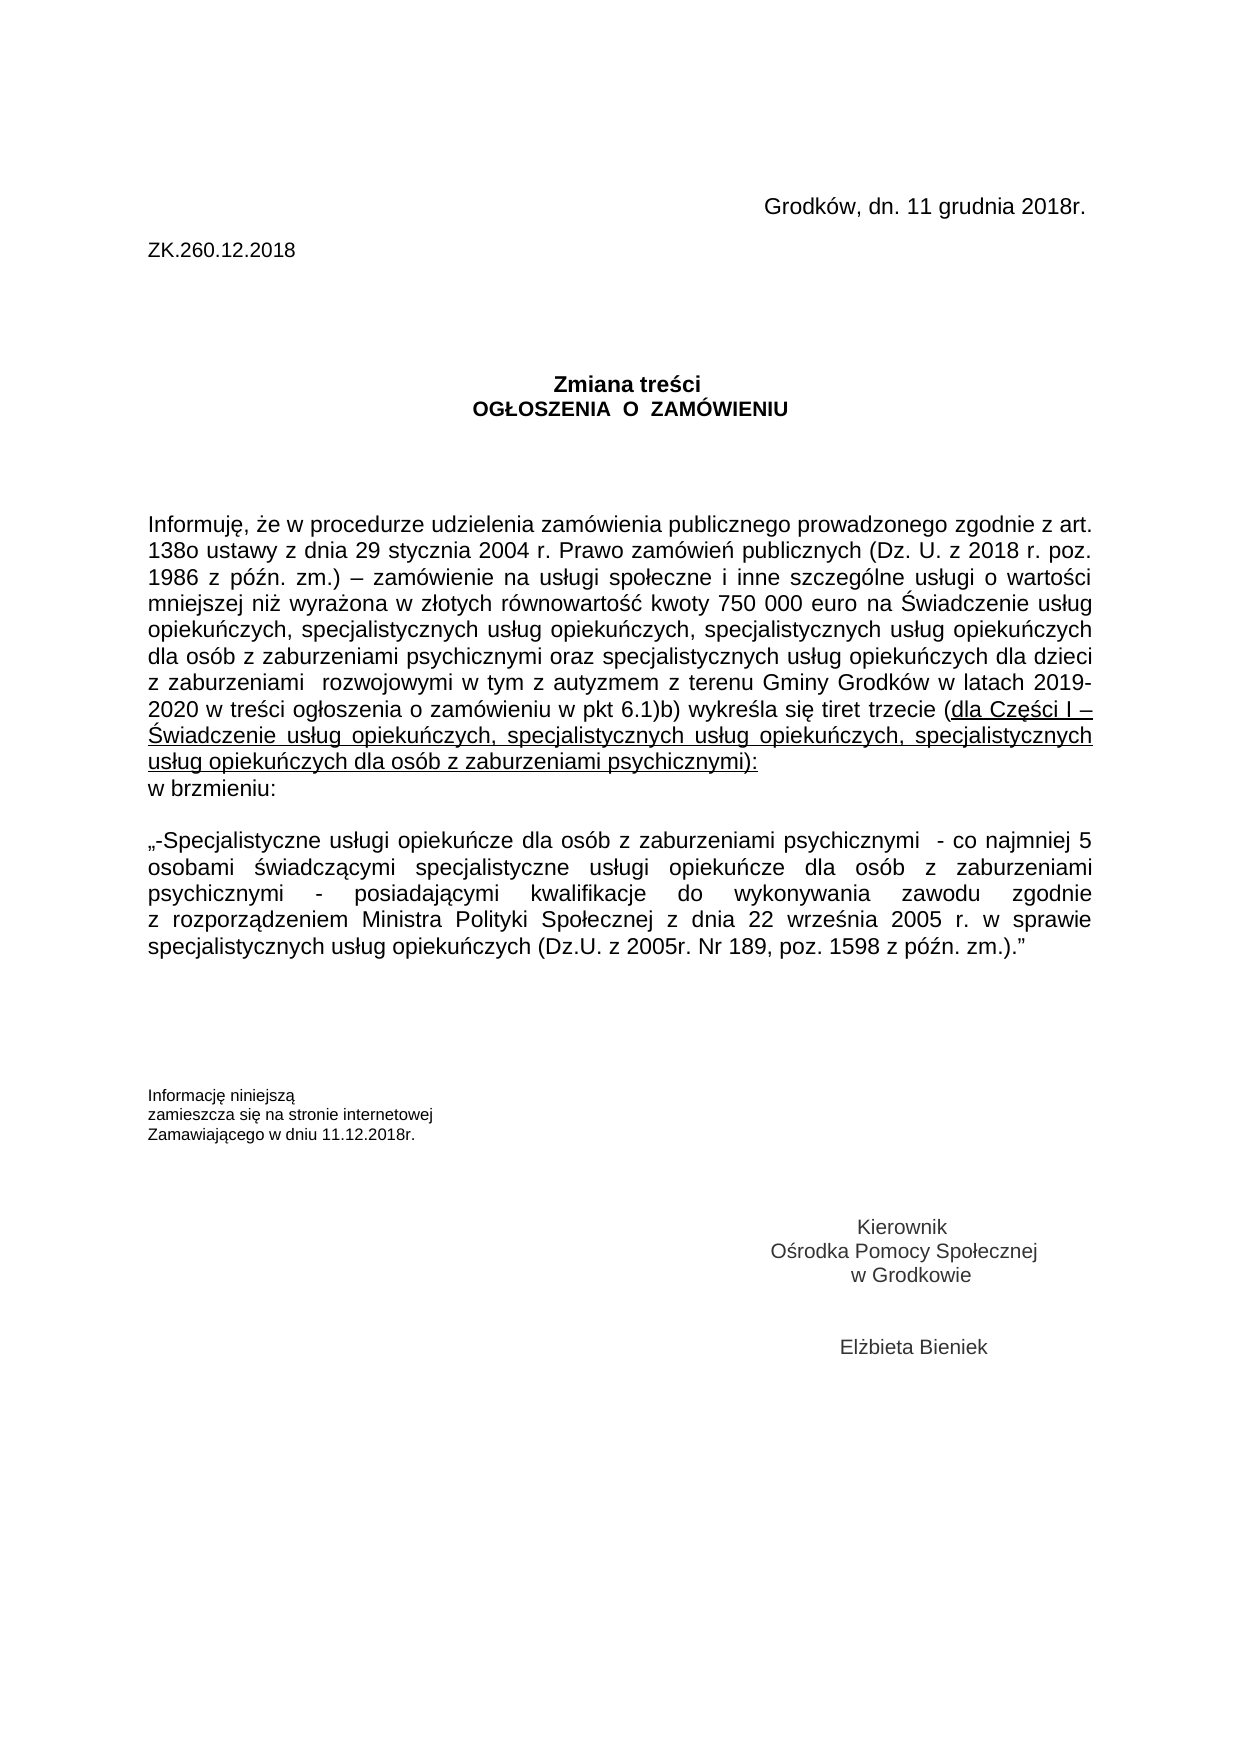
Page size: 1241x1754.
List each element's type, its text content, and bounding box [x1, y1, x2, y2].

text Zmiana treści [162, 371, 1098, 397]
text Kierownik [148, 1215, 1093, 1239]
text ZK.260.12.2018 [148, 238, 1093, 262]
text Elżbieta Bieniek [148, 1335, 1093, 1359]
text usług opiekuńczych dla osób z zaburzeniami psychicznymi): [148, 746, 1093, 774]
text „-Specjalistyczne usługi opiekuńcze dla osób z zaburzeniami psychicznymi - co najmniej 5 osobami świadczącymi specjalistyczne usługi opiekuńcze dla osób z zaburzeniami psychicznymi - posiadającymi kwalifikacje do wykonywania zawodu zgodnie z rozporządzeniem Ministra Polityki Społecznej z dnia 22 września 2005 r. w sprawie specjalistycznych usług opiekuńczych (Dz.U. z 2005r. Nr 189, poz. 1598 z późn. zm.).” [148, 827, 1093, 959]
text Grodków, dn. 11 grudnia 2018r. [148, 193, 1093, 219]
text Zamawiającego w dniu 11.12.2018r. [148, 1124, 1093, 1143]
text Ośrodka Pomocy Społecznej [148, 1239, 1093, 1263]
text Informuję, że w procedurze udzielenia zamówienia publicznego prowadzonego zgodnie z art. 138o ustawy z dnia 29 stycznia 2004 r. Prawo zamówień publicznych (Dz. U. z 2018 r. poz. 1986 z późn. zm.) – zamówienie na usługi społeczne i inne szczególne usługi o wartości mniejszej niż wyrażona w złotych równowartość kwoty 750 000 euro na Świadczenie usług opiekuńczych, specjalistycznych usług opiekuńczych, specjalistycznych usług opiekuńczych dla osób z zaburzeniami psychicznymi oraz specjalistycznych usług opiekuńczych dla dzieci z zaburzeniami rozwojowymi w tym z autyzmem z terenu Gminy Grodków w latach 2019-2020 w treści ogłoszenia o zamówieniu w pkt 6.1)b) wykreśla się tiret trzecie (dla Części I – Świadczenie usług opiekuńczych, specjalistycznych usług opiekuńczych, specjalistycznych [148, 511, 1093, 745]
text w Grodkowie [148, 1263, 1093, 1287]
text zamieszcza się na stronie internetowej [148, 1105, 1093, 1124]
text w brzmieniu: [148, 774, 1093, 801]
text Informację niniejszą [148, 1086, 1093, 1105]
text OGŁOSZENIA O ZAMÓWIENIU [162, 397, 1098, 421]
